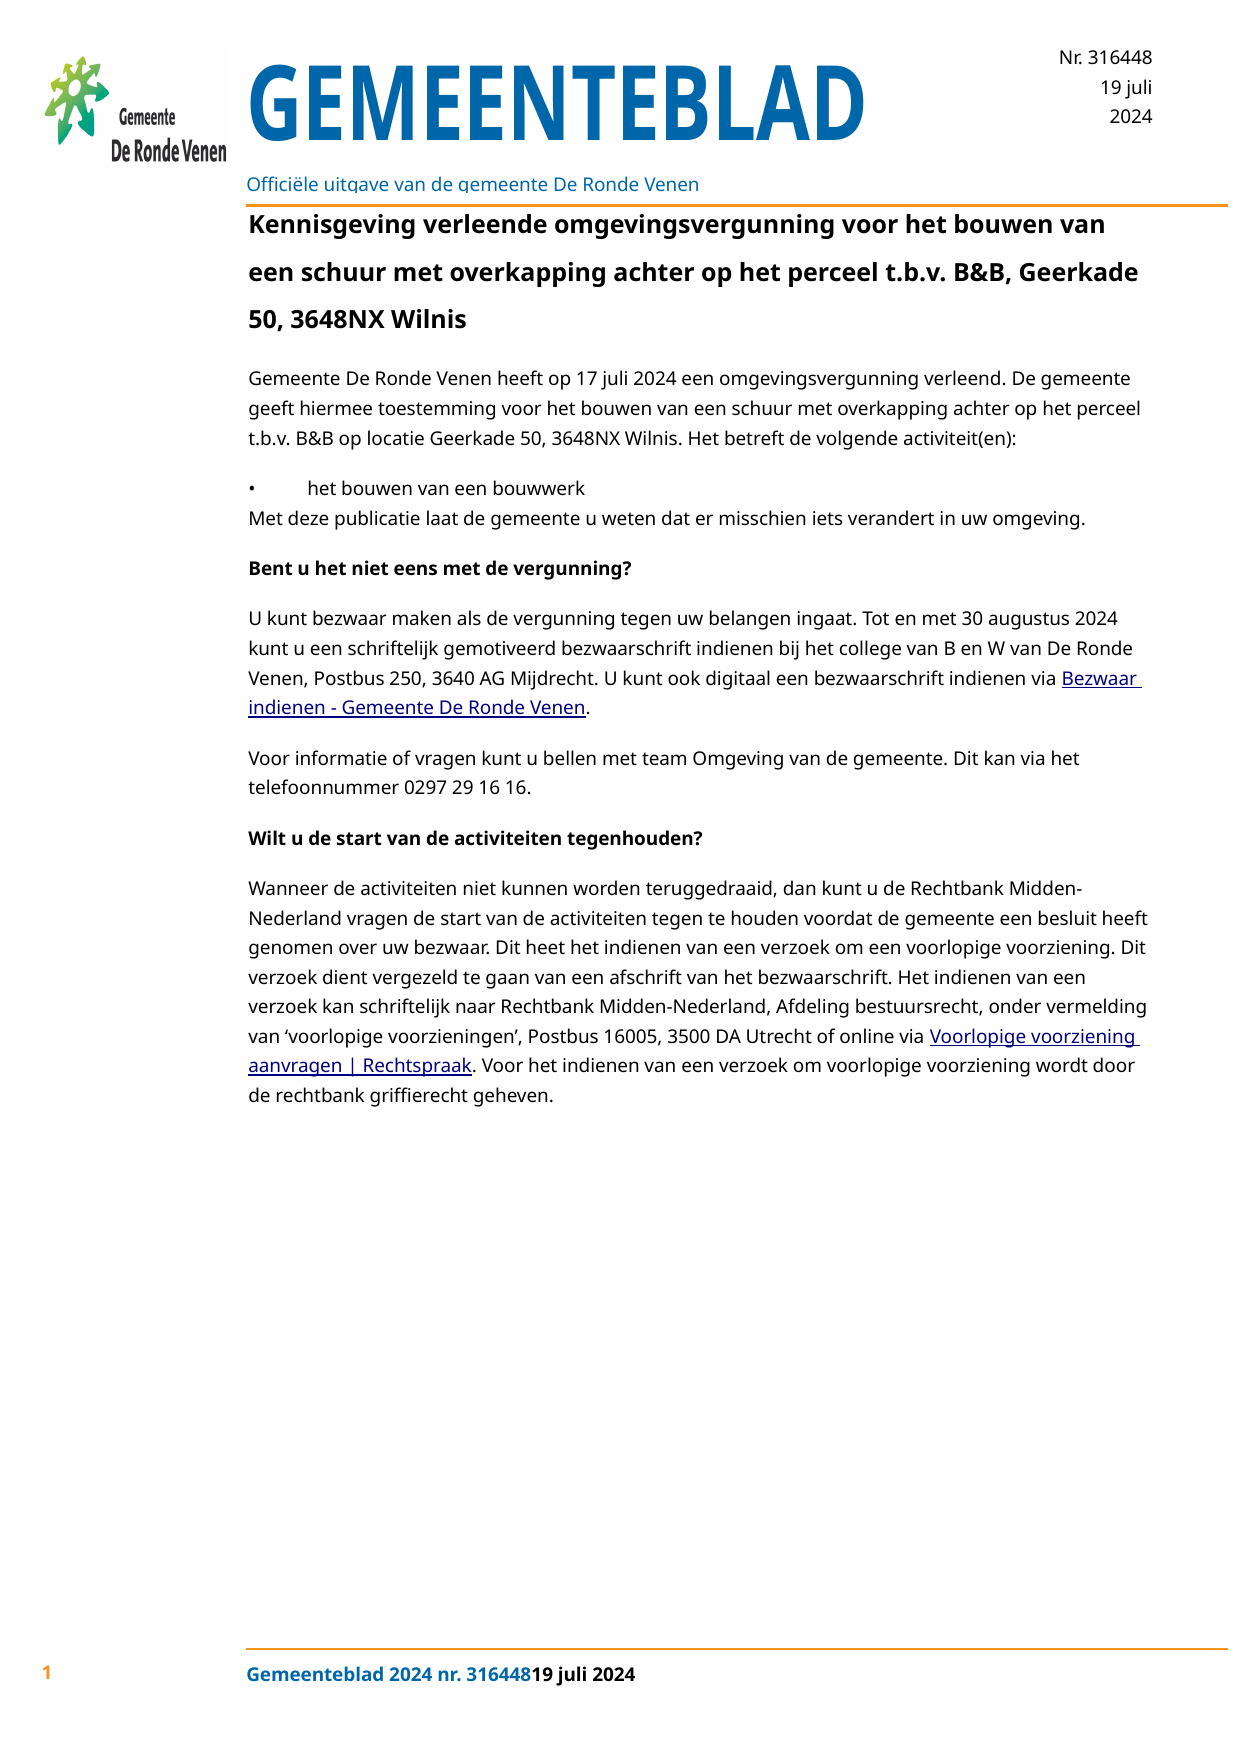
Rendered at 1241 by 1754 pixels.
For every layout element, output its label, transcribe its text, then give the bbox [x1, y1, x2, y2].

text Gemeente De Ronde Venen heeft op 17 juli 2024 een omgevingsvergunning verleend. De gemeente geeft hiermee toestemming voor het bouwen van een schuur met overkapping achter op het perceel t.b.v. B&B op locatie Geerkade 50, 3648NX Wilnis. Het betreft de volgende activiteit(en): [248, 366, 1152, 450]
text Met deze publicatie laat de gemeente u weten dat er misschien iets verandert in uw omgeving. [248, 505, 1152, 530]
text Wilt u de start van de activiteiten tegenhouden? [248, 825, 1152, 850]
text Bent u het niet eens met de vergunning? [248, 555, 1152, 581]
picture [41, 47, 231, 172]
list het bouwen van een bouwwerk [248, 475, 1152, 501]
text Wanneer de activiteiten niet kunnen worden teruggedraaid, dan kunt u de Rechtbank Midden-Nederland vragen de start van de activiteiten tegen te houden voordat de gemeente een besluit heeft genomen over uw bezwaar. Dit heet het indienen van een verzoek om een voorlopige voorziening. Dit verzoek dient vergezeld te gaan van een afschrift van het bezwaarschrift. Het indienen van een verzoek kan schriftelijk naar Rechtbank Midden-Nederland, Afdeling bestuursrecht, onder vermelding van ‘voorlopige voorzieningen’, Postbus 16005, 3500 DA Utrecht of online via Voorlopige voorziening aanvragen | Rechtspraak. Voor het indienen van een verzoek om voorlopige voorziening wordt door de rechtbank griffierecht geheven. [248, 875, 1152, 1108]
text Kennisgeving verleende omgevingsvergunning voor het bouwen van een schuur met overkapping achter op het perceel t.b.v. B&B, Geerkade 50, 3648NX Wilnis [248, 207, 1152, 336]
text U kunt bezwaar maken als de vergunning tegen uw belangen ingaat. Tot en met 30 augustus 2024 kunt u een schriftelijk gemotiveerd bezwaarschrift indienen bij het college van B en W van De Ronde Venen, Postbus 250, 3640 AG Mijdrecht. U kunt ook digitaal een bezwaarschrift indienen via Bezwaar indienen - Gemeente De Ronde Venen. [248, 606, 1152, 720]
text Voor informatie of vragen kunt u bellen met team Omgeving van de gemeente. Dit kan via het telefoonnummer 0297 29 16 16. [248, 745, 1152, 800]
